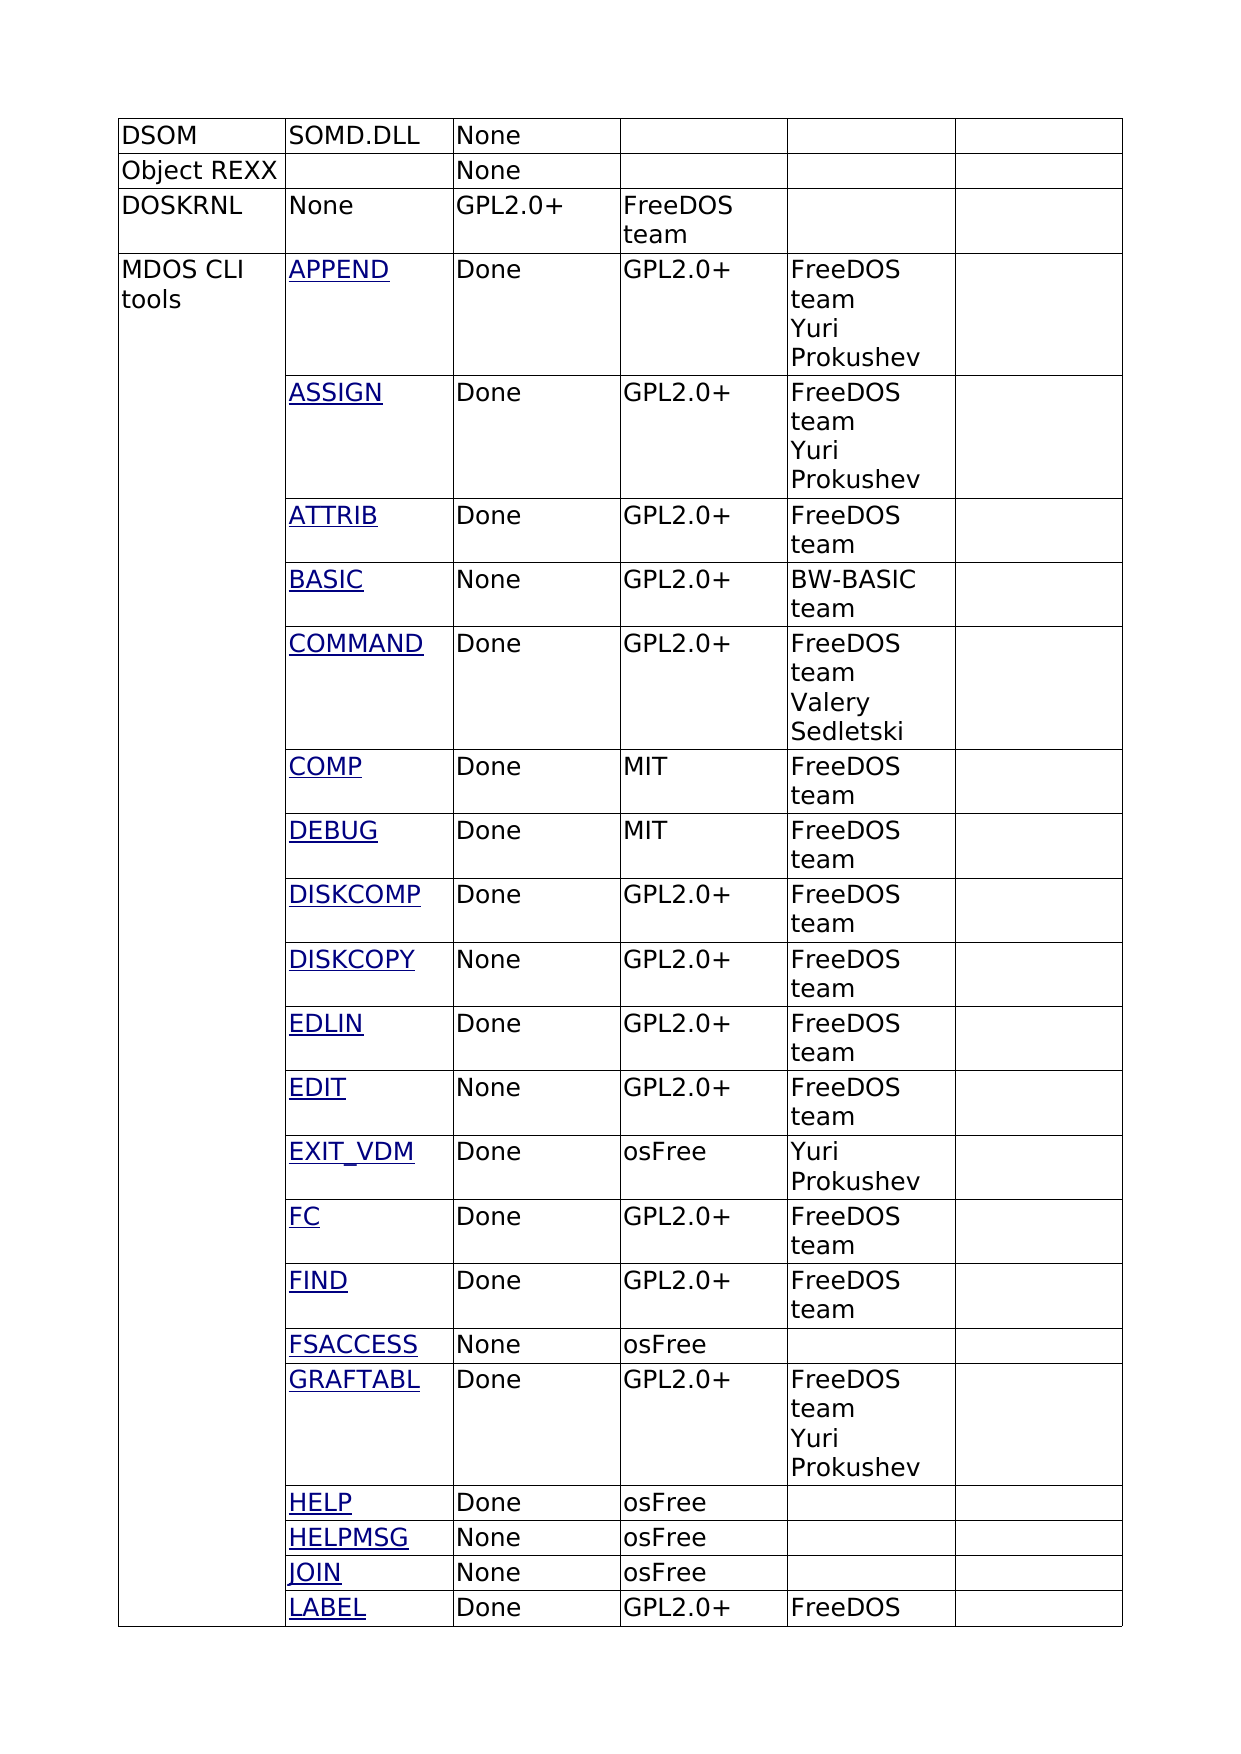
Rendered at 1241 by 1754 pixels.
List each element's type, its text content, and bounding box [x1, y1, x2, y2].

table_cell Done [454, 1591, 620, 1626]
table_cell JOIN [286, 1556, 453, 1590]
table_cell DSOM [119, 119, 285, 153]
table_cell [286, 154, 453, 188]
table_cell GPL2.0+ [621, 1200, 787, 1263]
table_cell FreeDOS team [788, 499, 955, 562]
table_cell [788, 1329, 955, 1362]
table_cell FreeDOS team [788, 814, 955, 877]
table_cell Yuri Prokushev [788, 1136, 955, 1199]
table_cell FIND [286, 1264, 453, 1327]
table_cell HELP [286, 1486, 453, 1520]
table_cell [956, 1136, 1122, 1199]
table_cell [956, 1007, 1122, 1070]
table_cell [956, 1556, 1122, 1590]
table_cell GPL2.0+ [621, 1364, 787, 1485]
table_cell DOSKRNL [119, 189, 285, 253]
table_cell FreeDOS [788, 1591, 955, 1626]
table_cell Done [454, 1264, 620, 1327]
table_cell osFree [621, 1136, 787, 1199]
table_cell None [454, 154, 620, 188]
table_cell FreeDOS team Yuri Prokushev [788, 254, 955, 375]
table_cell APPEND [286, 254, 453, 375]
table_cell DEBUG [286, 814, 453, 877]
table_cell EDIT [286, 1071, 453, 1134]
table_cell None [454, 1521, 620, 1555]
table_cell osFree [621, 1486, 787, 1520]
table_cell SOMD.DLL [286, 119, 453, 153]
table_cell GPL2.0+ [621, 1591, 787, 1626]
table_cell GPL2.0+ [454, 189, 620, 253]
table_cell [788, 1486, 955, 1520]
table_cell [956, 879, 1122, 942]
table_cell Done [454, 1007, 620, 1070]
table_cell [956, 1486, 1122, 1520]
table_cell FreeDOS team [788, 943, 955, 1006]
table_cell FreeDOS team [621, 189, 787, 253]
table_cell [956, 627, 1122, 749]
table_cell FSACCESS [286, 1329, 453, 1362]
table_cell MIT [621, 814, 787, 877]
table_cell GPL2.0+ [621, 1264, 787, 1327]
table_cell Done [454, 814, 620, 877]
table_cell COMP [286, 750, 453, 813]
table_cell COMMAND [286, 627, 453, 749]
table_cell [956, 499, 1122, 562]
table_cell [956, 119, 1122, 153]
table_cell FreeDOS team [788, 1200, 955, 1263]
table_cell FreeDOS team [788, 1264, 955, 1327]
table_cell None [454, 119, 620, 153]
table_cell [621, 119, 787, 153]
table_cell [956, 1521, 1122, 1555]
table_cell [621, 154, 787, 188]
table_cell Done [454, 1364, 620, 1485]
table_cell Done [454, 254, 620, 375]
table_cell [956, 814, 1122, 877]
table_cell LABEL [286, 1591, 453, 1626]
table_cell GPL2.0+ [621, 254, 787, 375]
table_cell FreeDOS team Valery Sedletski [788, 627, 955, 749]
table_cell GRAFTABL [286, 1364, 453, 1485]
table_cell [956, 189, 1122, 253]
table_cell [956, 254, 1122, 375]
table_cell osFree [621, 1556, 787, 1590]
table_cell osFree [621, 1329, 787, 1362]
table_cell GPL2.0+ [621, 879, 787, 942]
table_cell Done [454, 376, 620, 498]
table_cell [956, 376, 1122, 498]
table_cell FreeDOS team Yuri Prokushev [788, 1364, 955, 1485]
table_cell FreeDOS team [788, 1071, 955, 1134]
table_cell HELPMSG [286, 1521, 453, 1555]
table_cell None [454, 563, 620, 626]
table_cell Done [454, 499, 620, 562]
table_cell [956, 1591, 1122, 1626]
table_cell [956, 1329, 1122, 1362]
table_cell Done [454, 879, 620, 942]
table_cell DISKCOPY [286, 943, 453, 1006]
table_cell Done [454, 750, 620, 813]
table_cell None [454, 1556, 620, 1590]
table_cell GPL2.0+ [621, 1007, 787, 1070]
table_cell ATTRIB [286, 499, 453, 562]
table_cell BW-BASIC team [788, 563, 955, 626]
table_cell FC [286, 1200, 453, 1263]
table_cell [788, 1556, 955, 1590]
table_cell None [454, 1071, 620, 1134]
table_cell osFree [621, 1521, 787, 1555]
table_cell DISKCOMP [286, 879, 453, 942]
table_cell MDOS CLI tools [119, 254, 285, 1626]
table_cell [956, 1264, 1122, 1327]
table_cell ASSIGN [286, 376, 453, 498]
table_cell EDLIN [286, 1007, 453, 1070]
table_cell Done [454, 1200, 620, 1263]
table_cell [956, 1071, 1122, 1134]
table_cell [788, 119, 955, 153]
table_cell [956, 563, 1122, 626]
table_cell Done [454, 1486, 620, 1520]
table_cell Done [454, 1136, 620, 1199]
table_cell GPL2.0+ [621, 563, 787, 626]
table_cell GPL2.0+ [621, 943, 787, 1006]
table_cell FreeDOS team Yuri Prokushev [788, 376, 955, 498]
table_cell GPL2.0+ [621, 376, 787, 498]
table_cell None [454, 1329, 620, 1362]
table_cell [956, 1364, 1122, 1485]
table_cell GPL2.0+ [621, 1071, 787, 1134]
table_cell FreeDOS team [788, 1007, 955, 1070]
table_cell [956, 750, 1122, 813]
table_cell FreeDOS team [788, 879, 955, 942]
table_cell GPL2.0+ [621, 499, 787, 562]
table_cell [956, 154, 1122, 188]
table_cell EXIT_VDM [286, 1136, 453, 1199]
table_cell GPL2.0+ [621, 627, 787, 749]
table_cell MIT [621, 750, 787, 813]
table_cell None [454, 943, 620, 1006]
table_cell [788, 154, 955, 188]
table_cell [956, 1200, 1122, 1263]
table_cell [788, 189, 955, 253]
table_cell None [286, 189, 453, 253]
table_cell Object REXX [119, 154, 285, 188]
table_cell BASIC [286, 563, 453, 626]
table_cell [788, 1521, 955, 1555]
table_cell FreeDOS team [788, 750, 955, 813]
table_cell [956, 943, 1122, 1006]
table_cell Done [454, 627, 620, 749]
